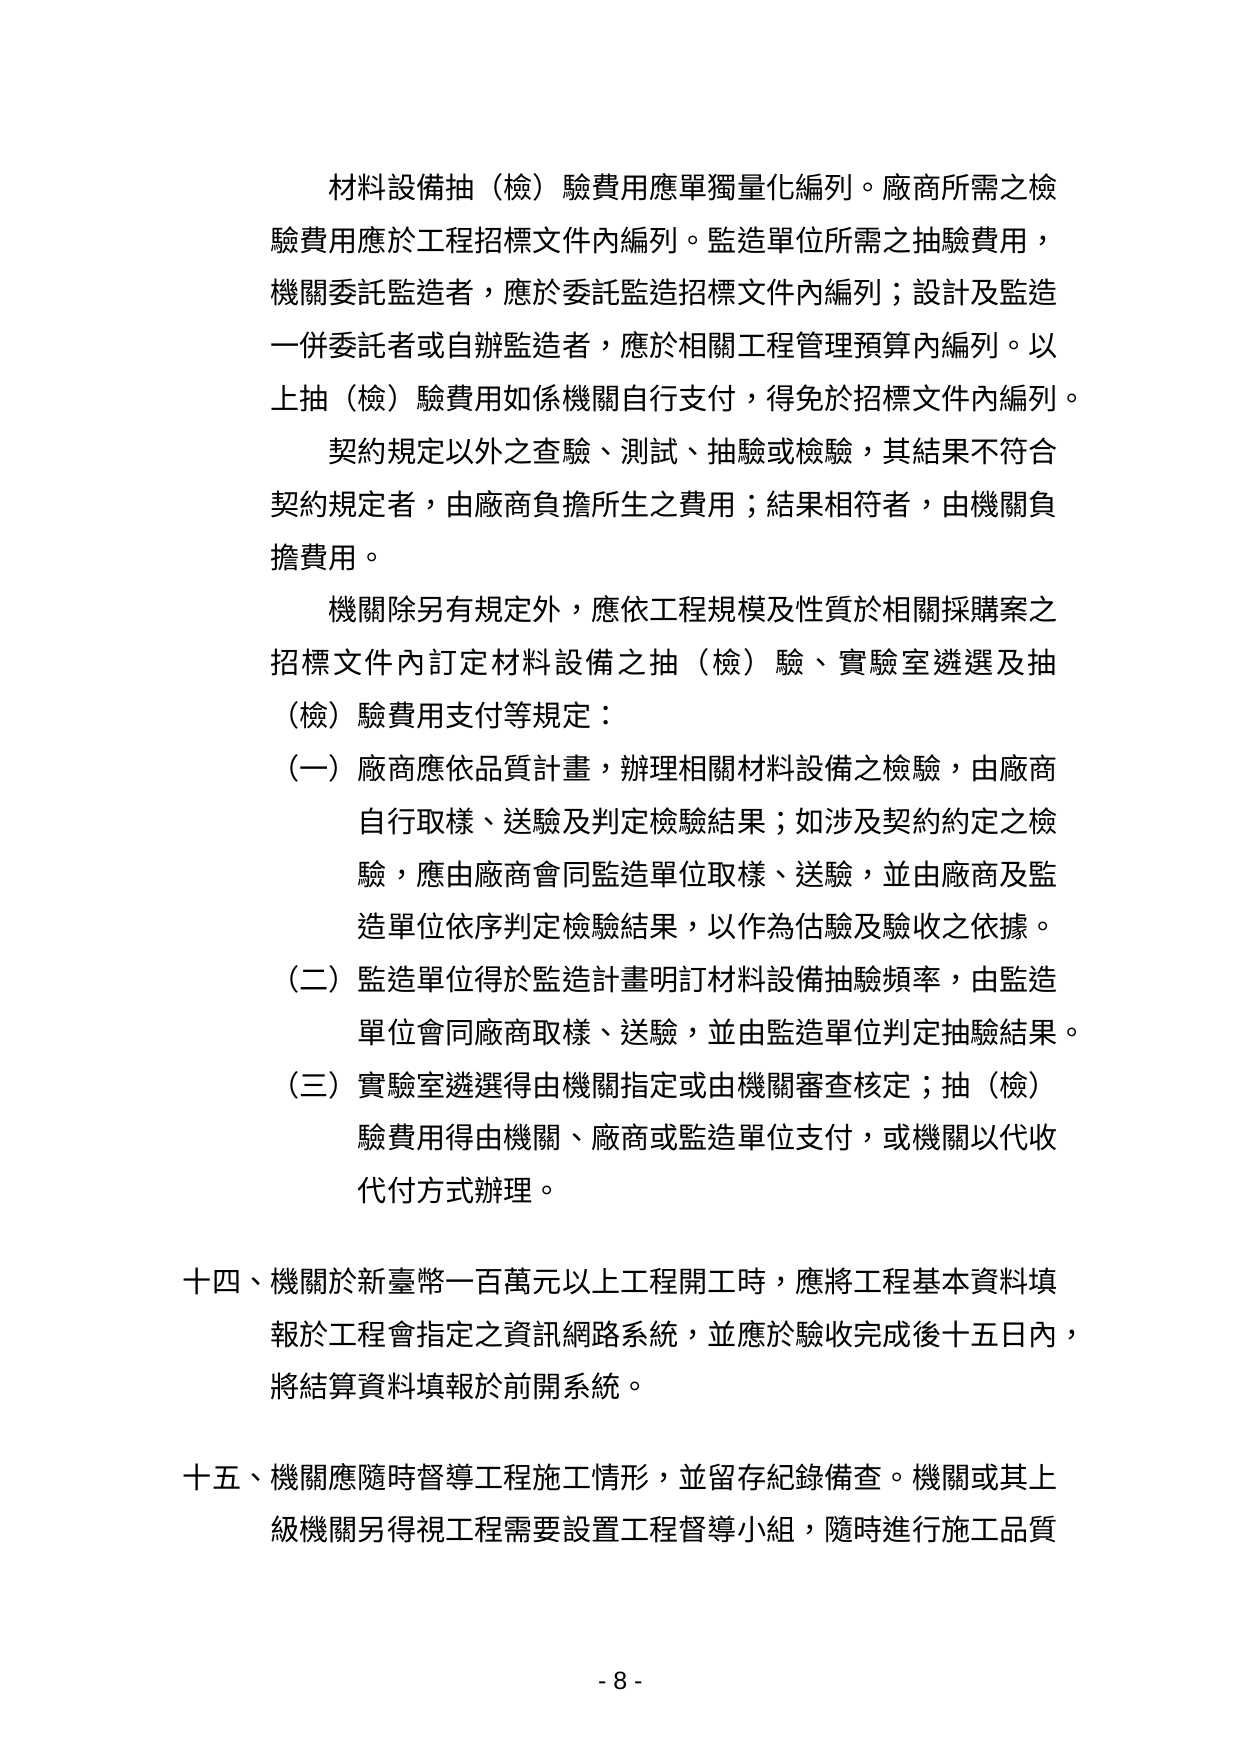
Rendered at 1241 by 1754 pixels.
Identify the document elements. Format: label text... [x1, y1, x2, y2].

text 契約規定以外之查驗、測試、抽驗或檢驗，其結果不符合契約規定者，由廠商負擔所生之費用；結果相符者，由機關負擔費用。 [270, 428, 1058, 576]
list 監造單位得於監造計畫明訂材料設備抽驗頻率，由監造單位會同廠商取樣、送驗，並由監造單位判定抽驗結果。 [270, 957, 1058, 1052]
text 材料設備抽（檢）驗費用應單獨量化編列。廠商所需之檢驗費用應於工程招標文件內編列。監造單位所需之抽驗費用，機關委託監造者，應於委託監造招標文件內編列；設計及監造一併委託者或自辦監造者，應於相關工程管理預算內編列。以上抽（檢）驗費用如係機關自行支付，得免於招標文件內編列。 [270, 164, 1058, 418]
text 機關除另有規定外，應依工程規模及性質於相關採購案之招標文件內訂定材料設備之抽（檢）驗、實驗室遴選及抽（檢）驗費用支付等規定： [270, 587, 1058, 735]
list 機關於新臺幣一百萬元以上工程開工時，應將工程基本資料填報於工程會指定之資訊網路系統，並應於驗收完成後十五日內，將結算資料填報於前開系統。 [183, 1258, 1058, 1406]
list 機關應隨時督導工程施工情形，並留存紀錄備查。機關或其上級機關另得視工程需要設置工程督導小組，隨時進行施工品質 [183, 1454, 1058, 1549]
list 實驗室遴選得由機關指定或由機關審查核定；抽（檢）驗費用得由機關、廠商或監造單位支付，或機關以代收代付方式辦理。 [270, 1062, 1058, 1210]
list 廠商應依品質計畫，辦理相關材料設備之檢驗，由廠商自行取樣、送驗及判定檢驗結果；如涉及契約約定之檢驗，應由廠商會同監造單位取樣、送驗，並由廠商及監造單位依序判定檢驗結果，以作為估驗及驗收之依據。 [270, 745, 1058, 946]
